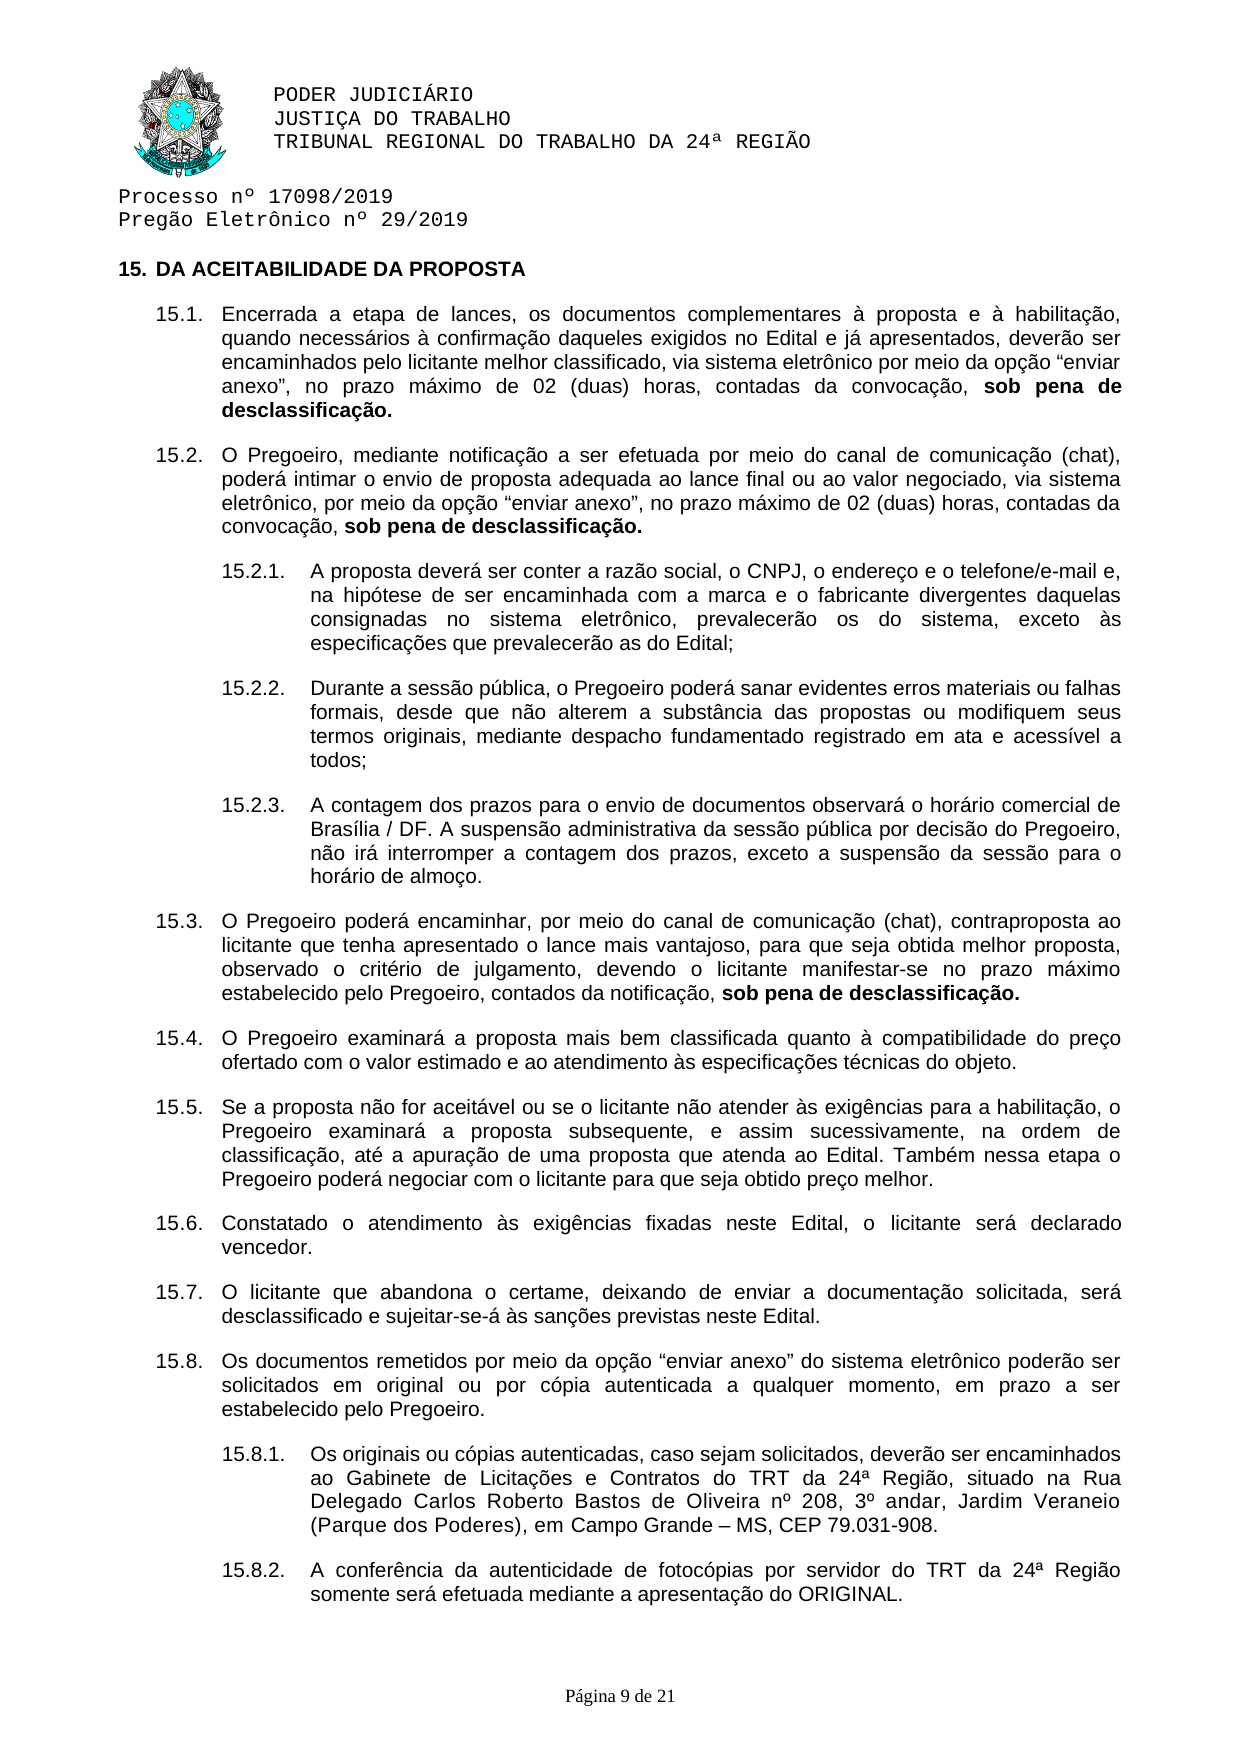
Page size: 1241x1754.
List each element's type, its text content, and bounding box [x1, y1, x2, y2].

list A conferência da autenticidade de fotocópias por servidor do TRT da 24ª Região somente será efetuada mediante a apresentação do ORIGINAL. [222, 1558, 1122, 1606]
list O Pregoeiro, mediante notificação a ser efetuada por meio do canal de comunicação (chat), poderá intimar o envio de proposta adequada ao lance final ou ao valor negociado, via sistema eletrônico, por meio da opção “enviar anexo”, no prazo máximo de 02 (duas) horas, contadas da convocação, sob pena de desclassificação. [155, 442, 1122, 538]
list Encerrada a etapa de lances, os documentos complementares à proposta e à habilitação, quando necessários à confirmação daqueles exigidos no Edital e já apresentados, deverão ser encaminhados pelo licitante melhor classificado, via sistema eletrônico por meio da opção “enviar anexo”, no prazo máximo de 02 (duas) horas, contadas da convocação, sob pena de desclassificação. [155, 302, 1122, 422]
list O Pregoeiro examinará a proposta mais bem classificada quanto à compatibilidade do preço ofertado com o valor estimado e ao atendimento às especificações técnicas do objeto. [155, 1026, 1122, 1074]
list Os documentos remetidos por meio da opção “enviar anexo” do sistema eletrônico poderão ser solicitados em original ou por cópia autenticada a qualquer momento, em prazo a ser estabelecido pelo Pregoeiro. [155, 1349, 1122, 1421]
list Os originais ou cópias autenticadas, caso sejam solicitados, deverão ser encaminhados ao Gabinete de Licitações e Contratos do TRT da 24ª Região, situado na Rua Delegado Carlos Roberto Bastos de Oliveira nº 208, 3º andar, Jardim Veraneio (Parque dos Poderes), em Campo Grande – MS, CEP 79.031-908. [222, 1441, 1122, 1537]
list A contagem dos prazos para o envio de documentos observará o horário comercial de Brasília / DF. A suspensão administrativa da sessão pública por decisão do Pregoeiro, não irá interromper a contagem dos prazos, exceto a suspensão da sessão para o horário de almoço. [221, 792, 1122, 888]
list Constatado o atendimento às exigências fixadas neste Edital, o licitante será declarado vencedor. [155, 1211, 1122, 1259]
list O Pregoeiro poderá encaminhar, por meio do canal de comunicação (chat), contraproposta ao licitante que tenha apresentado o lance mais vantajoso, para que seja obtida melhor proposta, observado o critério de julgamento, devendo o licitante manifestar-se no prazo máximo estabelecido pelo Pregoeiro, contados da notificação, sob pena de desclassificação. [155, 909, 1122, 1005]
list Se a proposta não for aceitável ou se o licitante não atender às exigências para a habilitação, o Pregoeiro examinará a proposta subsequente, e assim sucessivamente, na ordem de classificação, até a apuração de uma proposta que atenda ao Edital. Também nessa etapa o Pregoeiro poderá negociar com o licitante para que seja obtido preço melhor. [155, 1094, 1122, 1190]
list O licitante que abandona o certame, deixando de enviar a documentação solicitada, será desclassificado e sujeitar-se-á às sanções previstas neste Edital. [155, 1280, 1122, 1328]
picture [133, 66, 228, 178]
list A proposta deverá ser conter a razão social, o CNPJ, o endereço e o telefone/e-mail e, na hipótese de ser encaminhada com a marca e o fabricante divergentes daquelas consignadas no sistema eletrônico, prevalecerão os do sistema, exceto às especificações que prevalecerão as do Edital; [221, 559, 1122, 655]
list Durante a sessão pública, o Pregoeiro poderá sanar evidentes erros materiais ou falhas formais, desde que não alterem a substância das propostas ou modifiquem seus termos originais, mediante despacho fundamentado registrado em ata e acessível a todos; [221, 676, 1122, 772]
list da aceitabilidade da proposta [118, 257, 1122, 281]
